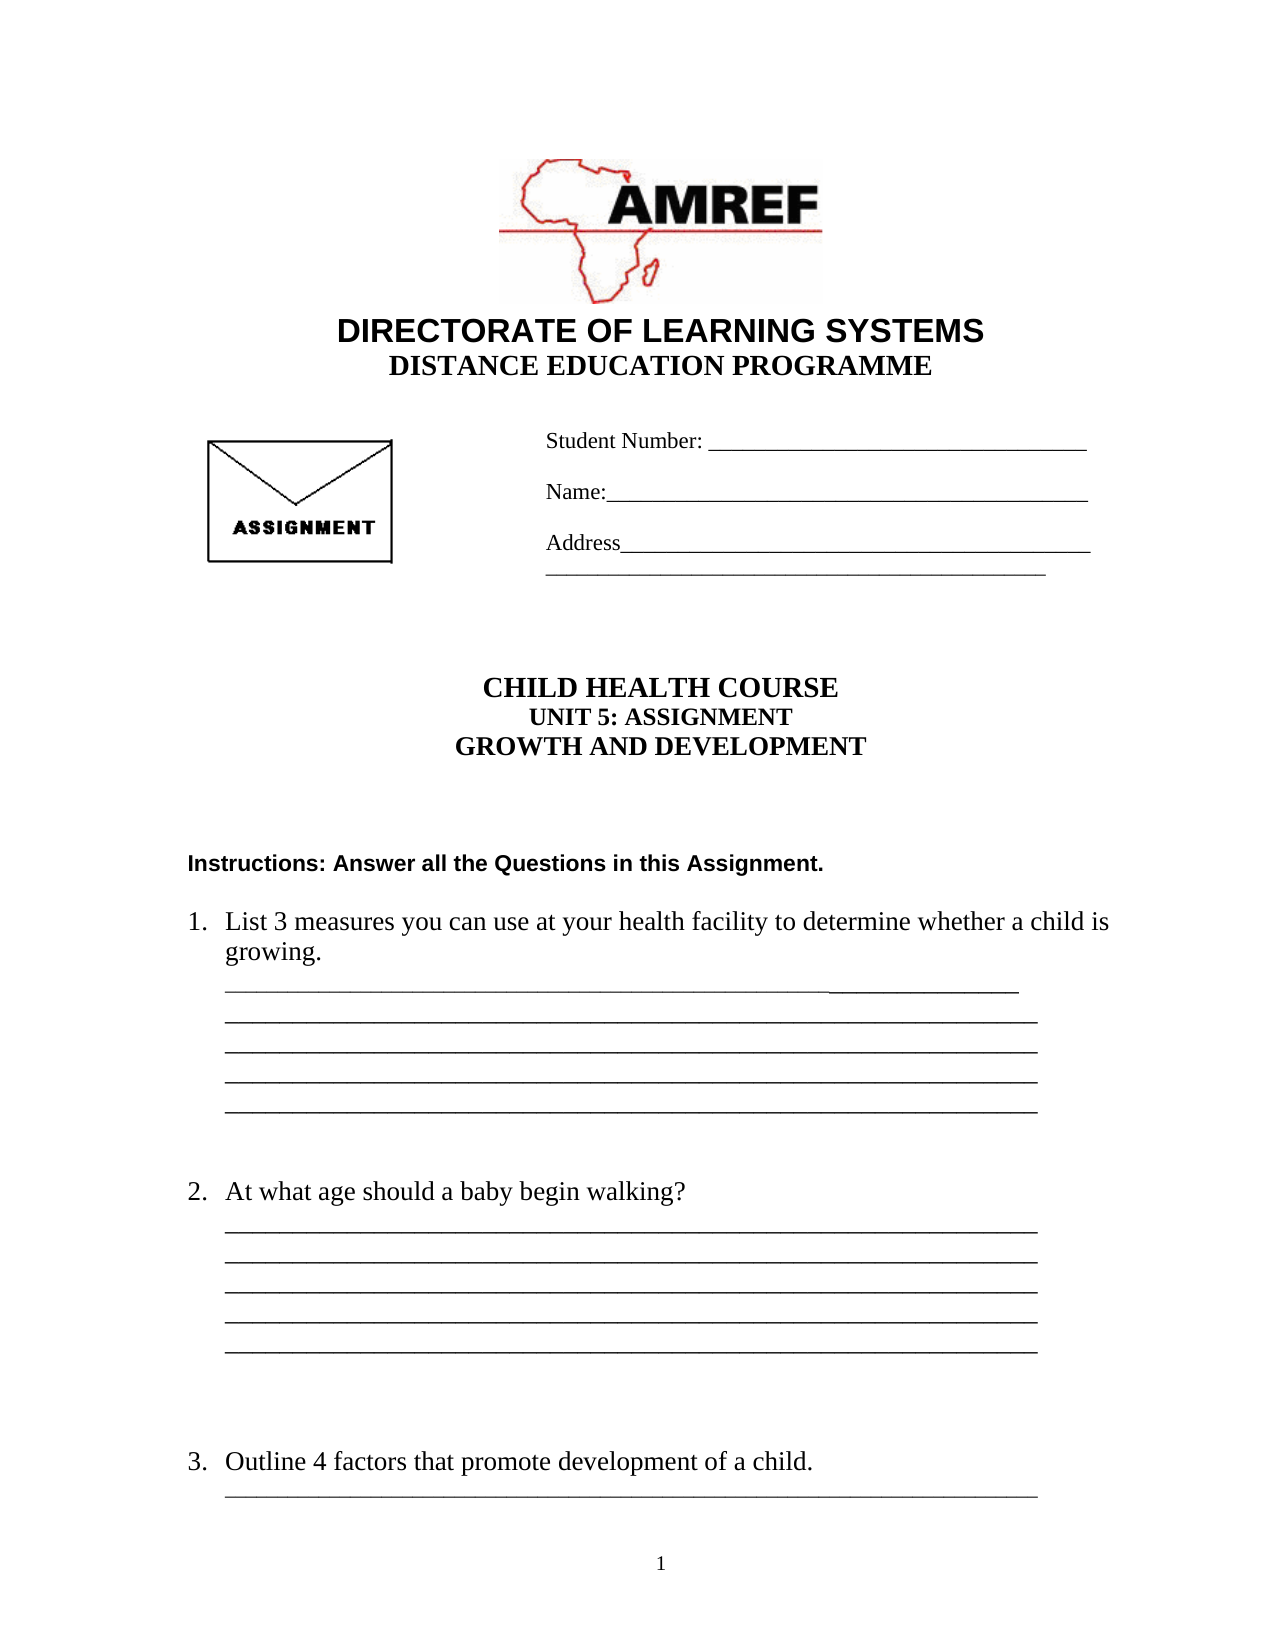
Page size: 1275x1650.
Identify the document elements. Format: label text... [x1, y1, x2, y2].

text DISTANCE EDUCATION PROGRAMME [187, 350, 1134, 382]
text ____________________________________________________________ [187, 1207, 1134, 1237]
text ____________________________________________________________ [187, 1027, 1134, 1057]
table_header [176, 428, 534, 602]
text ____________________________________________________________ [187, 1087, 1134, 1117]
text CHILD HEALTH COURSE [187, 671, 1134, 703]
text UNIT 5: ASSIGNMENT [187, 703, 1134, 731]
text ____________________________________________________________ [187, 1237, 1134, 1267]
picture [499, 159, 823, 304]
text ____________________________________________________________ [187, 1057, 1134, 1087]
list Outline 4 factors that promote development of a child. [187, 1447, 1134, 1477]
list At what age should a baby begin walking? [187, 1177, 1134, 1207]
text GROWTH AND DEVELOPMENT [187, 731, 1134, 761]
text Instructions: Answer all the Questions in this Assignment. [187, 851, 1134, 877]
picture [204, 437, 396, 566]
text ____________________________________________________________ [187, 1327, 1134, 1357]
text DIRECTORATE OF LEARNING SYSTEMS [187, 312, 1134, 350]
text ____________________________________________________________ [187, 997, 1134, 1027]
text ____________________________________________________________ [187, 1297, 1134, 1327]
text ________________________________________________________________________ [187, 967, 1134, 997]
text ____________________________________________________________ [187, 1267, 1134, 1297]
table_header Student Number: _________________________________ Name:__________________________________________ Address_________________________________________ ________________________________________________ [534, 428, 1153, 602]
text ______________________________________________________________________________ [187, 1477, 1134, 1500]
list List 3 measures you can use at your health facility to determine whether a child is growing. [187, 907, 1134, 967]
